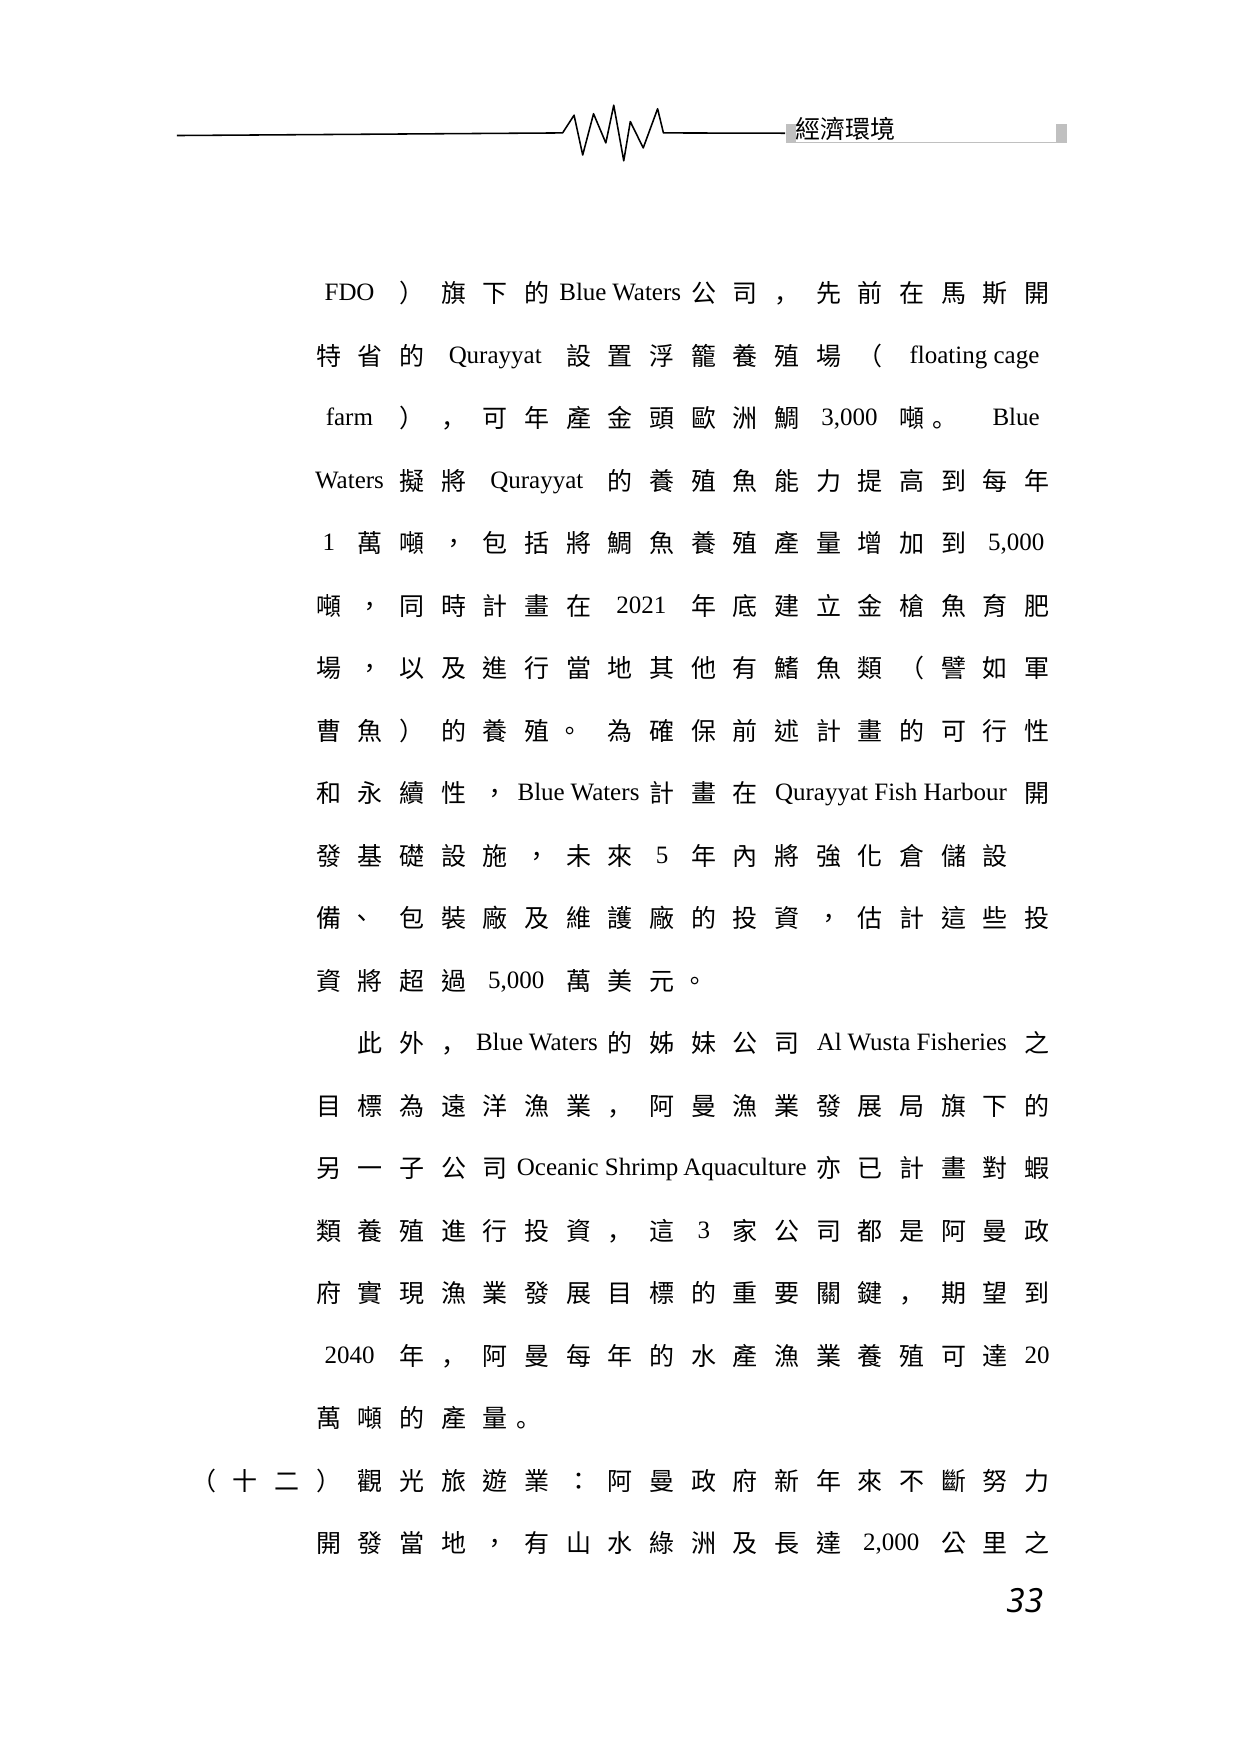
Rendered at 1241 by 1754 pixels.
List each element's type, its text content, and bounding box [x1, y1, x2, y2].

text FDO）旗下的Blue Waters公司，先前在馬斯開特省的Qurayyat設置浮籠養殖場（floating cage farm），可年產金頭歐洲鯛3,000噸。Blue Waters擬將Qurayyat的養殖魚能力提高到每年1萬噸，包括將鯛魚養殖產量增加到5,000噸，同時計畫在2021年底建立金槍魚育肥場，以及進行當地其他有鰭魚類（譬如軍曹魚）的養殖。為確保前述計畫的可行性和永續性，Blue Waters計畫在Qurayyat Fish Harbour開發基礎設施，未來5年內將強化倉儲設備、包裝廠及維護廠的投資，估計這些投資將超過5,000萬美元。 [281, 250, 1058, 1000]
text 此外，Blue Waters的姊妹公司Al Wusta Fisheries之目標為遠洋漁業，阿曼漁業發展局旗下的另一子公司Oceanic Shrimp Aquaculture亦已計畫對蝦類養殖進行投資，這3家公司都是阿曼政府實現漁業發展目標的重要關鍵，期望到2040年，阿曼每年的水產漁業養殖可達20萬噸的產量。 [281, 1000, 1058, 1438]
text （十二）觀光旅遊業：阿曼政府新年來不斷努力開發當地，有山水綠洲及長達2,000公里之 [183, 1438, 1058, 1563]
